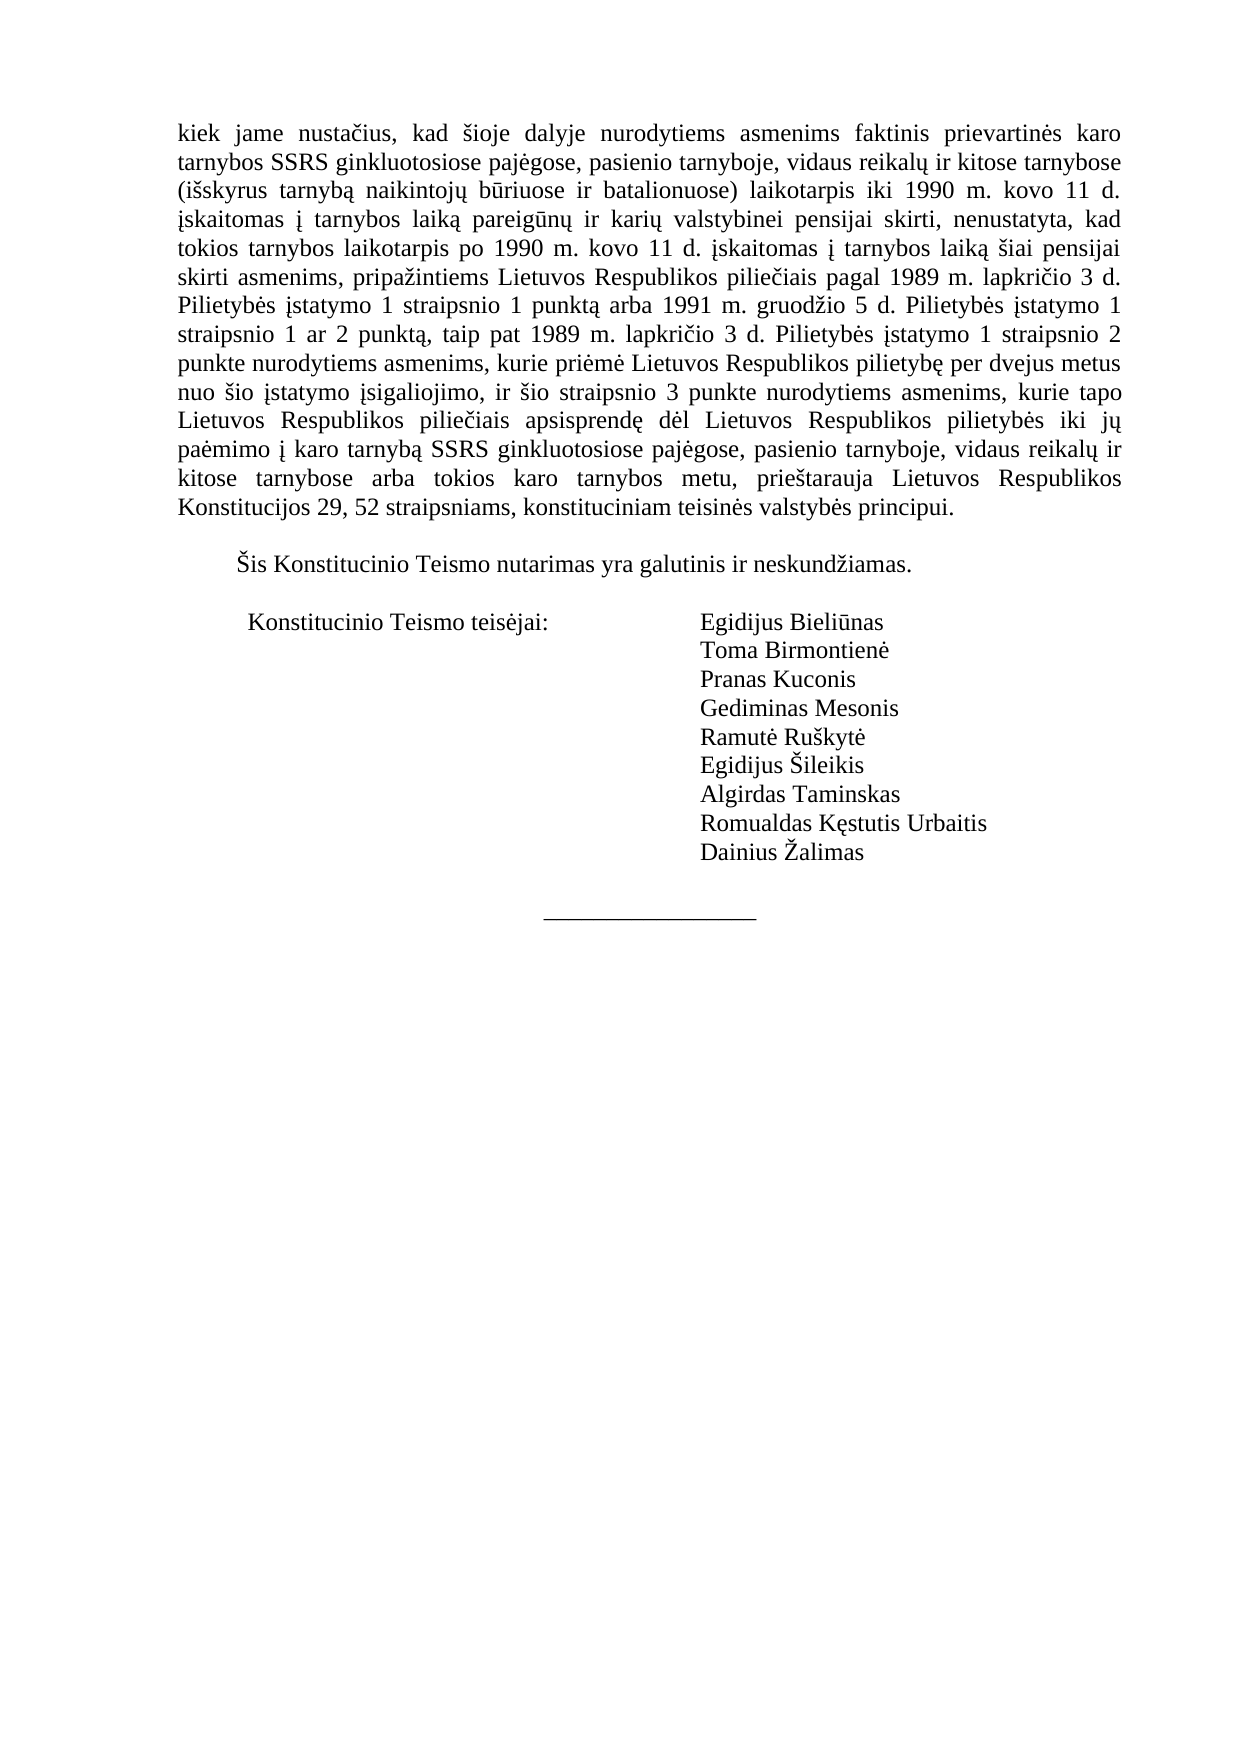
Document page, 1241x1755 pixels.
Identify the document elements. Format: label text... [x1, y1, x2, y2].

text _________________ [177, 894, 1122, 923]
table_header Konstitucinio Teismo teisėjai: [177, 607, 688, 866]
text kiek jame nustačius, kad šioje dalyje nurodytiems asmenims faktinis prievartinės karo tarnybos SSRS ginkluotosiose pajėgose, pasienio tarnyboje, vidaus reikalų ir kitose tarnybose (išskyrus tarnybą naikintojų būriuose ir batalionuose) laikotarpis iki 1990 m. kovo 11 d. įskaitomas į tarnybos laiką pareigūnų ir karių valstybinei pensijai skirti, nenustatyta, kad tokios tarnybos laikotarpis po 1990 m. kovo 11 d. įskaitomas į tarnybos laiką šiai pensijai skirti asmenims, pripažintiems Lietuvos Respublikos piliečiais pagal 1989 m. lapkričio 3 d. Pilietybės įstatymo 1 straipsnio 1 punktą arba 1991 m. gruodžio 5 d. Pilietybės įstatymo 1 straipsnio 1 ar 2 punktą, taip pat 1989 m. lapkričio 3 d. Pilietybės įstatymo 1 straipsnio 2 punkte nurodytiems asmenims, kurie priėmė Lietuvos Respublikos pilietybę per dvejus metus nuo šio įstatymo įsigaliojimo, ir šio straipsnio 3 punkte nurodytiems asmenims, kurie tapo Lietuvos Respublikos piliečiais apsisprendę dėl Lietuvos Respublikos pilietybės iki jų paėmimo į karo tarnybą SSRS ginkluotosiose pajėgose, pasienio tarnyboje, vidaus reikalų ir kitose tarnybose arba tokios karo tarnybos metu, prieštarauja Lietuvos Respublikos Konstitucijos 29, 52 straipsniams, konstituciniam teisinės valstybės principui. [177, 118, 1122, 521]
table_header Egidijus Bieliūnas Toma Birmontienė Pranas Kuconis Gediminas Mesonis Ramutė Ruškytė Egidijus Šileikis Algirdas Taminskas Romualdas Kęstutis Urbaitis Dainius Žalimas [689, 607, 1122, 866]
text Šis Konstitucinio Teismo nutarimas yra galutinis ir neskundžiamas. [177, 549, 1122, 578]
